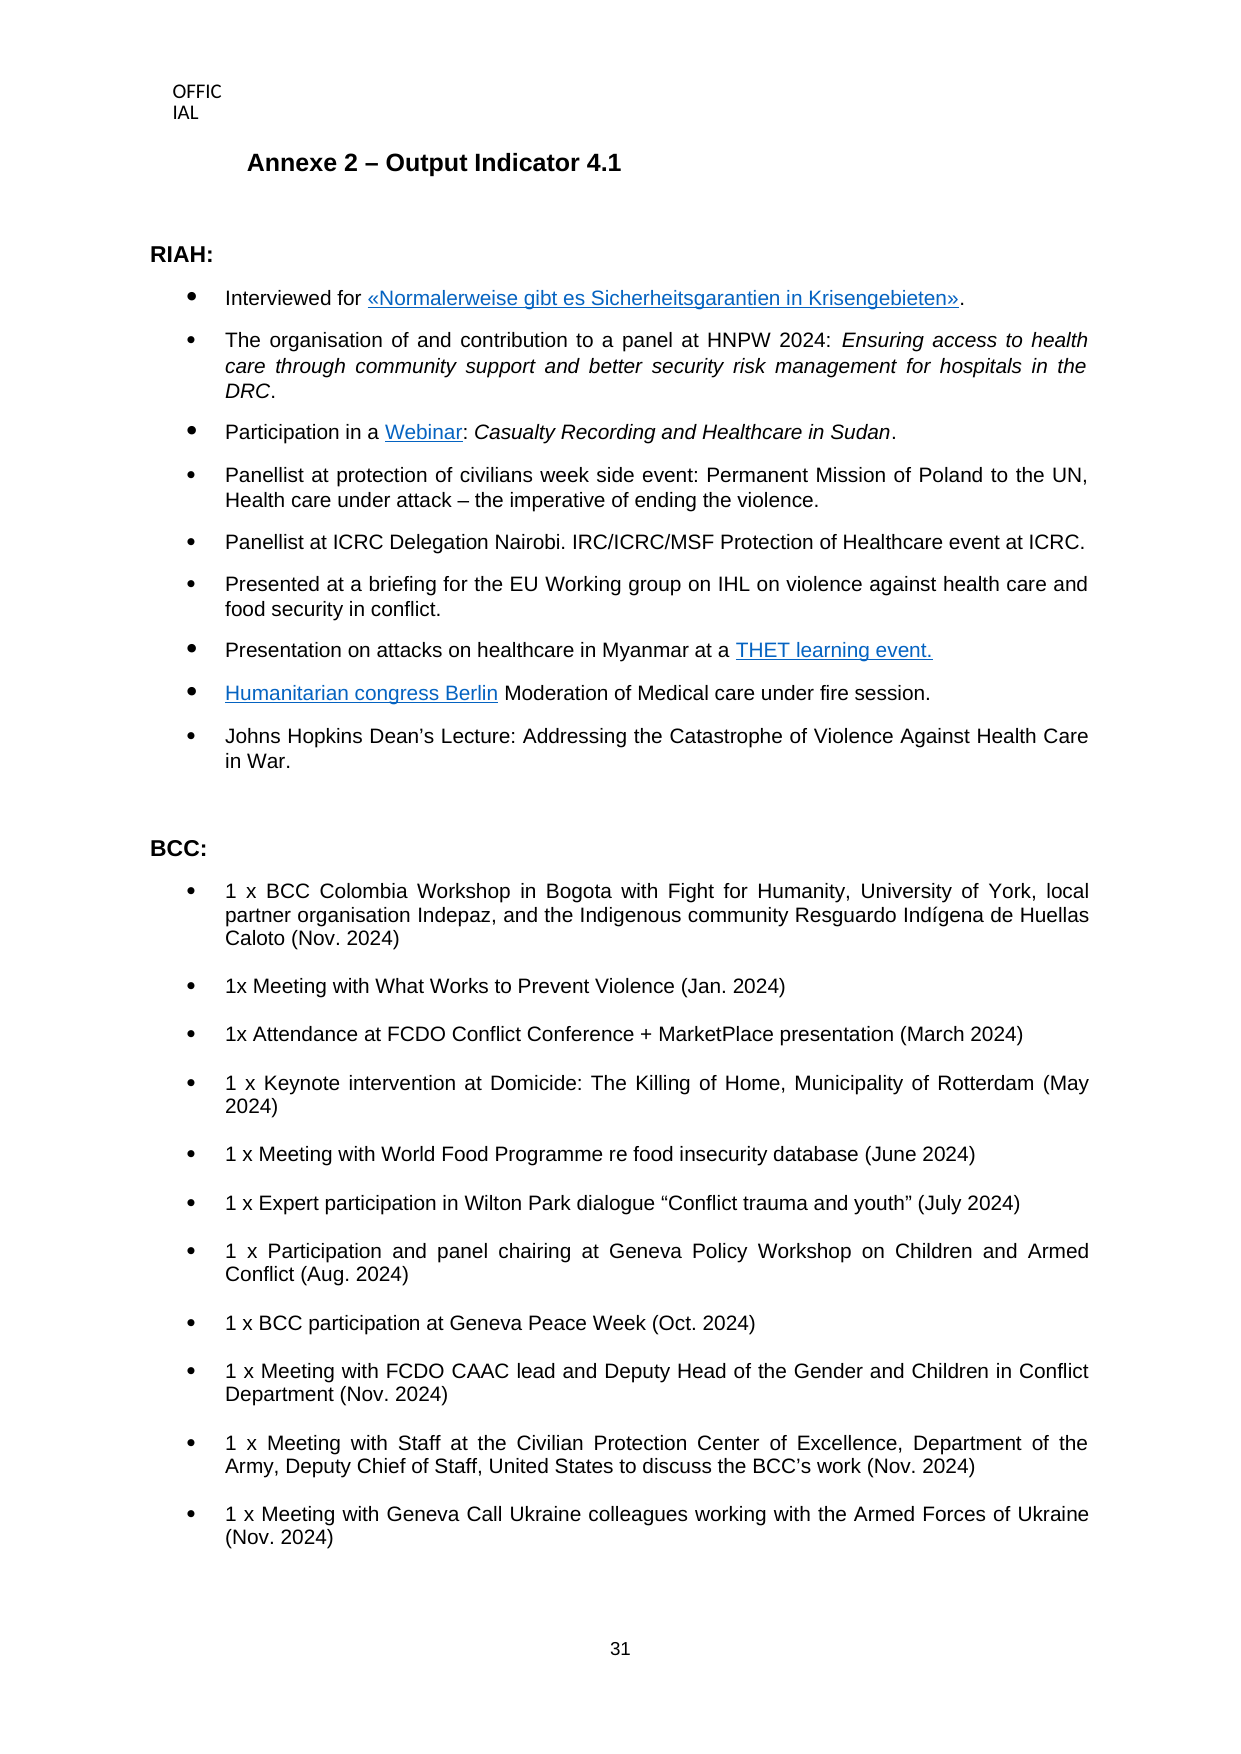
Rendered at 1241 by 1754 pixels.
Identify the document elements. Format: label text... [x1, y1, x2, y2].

list Interviewed for «Normalerweise gibt es Sicherheitsgarantien in Krisengebieten». [187, 286, 1090, 311]
list 1 x Meeting with Geneva Call Ukraine colleagues working with the Armed Forces of Ukraine (Nov. 2024) [187, 1503, 1090, 1549]
list 1 x Meeting with Staff at the Civilian Protection Center of Excellence, Department of the Army, Deputy Chief of Staff, United States to discuss the BCC’s work (Nov. 2024) [187, 1431, 1090, 1478]
list Johns Hopkins Dean’s Lecture: Addressing the Catastrophe of Violence Against Health Care in War. [187, 724, 1090, 773]
text BCC: [150, 836, 1090, 861]
list 1x Meeting with What Works to Prevent Violence (Jan. 2024) [187, 975, 1090, 998]
list 1x Attendance at FCDO Conflict Conference + MarketPlace presentation (March 2024) [187, 1023, 1090, 1046]
list Panellist at ICRC Delegation Nairobi. IRC/ICRC/MSF Protection of Healthcare event at ICRC. [187, 530, 1090, 554]
list Presentation on attacks on healthcare in Myanmar at a THET learning event. [187, 639, 1090, 663]
list Participation in a Webinar: Casualty Recording and Healthcare in Sudan. [187, 421, 1090, 445]
list 1 x Expert participation in Wilton Park dialogue “Conflict trauma and youth” (July 2024) [187, 1191, 1090, 1214]
list 1 x Keynote intervention at Domicide: The Killing of Home, Municipality of Rotterdam (May 2024) [187, 1071, 1090, 1118]
list Presented at a briefing for the EU Working group on IHL on violence against health care and food security in conflict. [187, 572, 1090, 621]
list Humanitarian congress Berlin Moderation of Medical care under fire session. [187, 682, 1090, 706]
list 1 x Participation and panel chairing at Geneva Policy Workshop on Children and Armed Conflict (Aug. 2024) [187, 1239, 1090, 1286]
list 1 x BCC participation at Geneva Peace Week (Oct. 2024) [187, 1311, 1090, 1334]
list Panellist at protection of civilians week side event: Permanent Mission of Poland to the UN, Health care under attack – the imperative of ending the violence. [187, 464, 1090, 512]
text Annexe 2 – Output Indicator 4.1 [150, 148, 1090, 176]
list The organisation of and contribution to a panel at HNPW 2024: Ensuring access to health care through community support and better security risk management for hospitals in the DRC. [187, 329, 1090, 402]
text RIAH: [150, 242, 1090, 268]
list 1 x Meeting with World Food Programme re food insecurity database (June 2024) [187, 1143, 1090, 1166]
list 1 x Meeting with FCDO CAAC lead and Deputy Head of the Gender and Children in Conflict Department (Nov. 2024) [187, 1359, 1090, 1406]
list 1 x BCC Colombia Workshop in Bogota with Fight for Humanity, University of York, local partner organisation Indepaz, and the Indigenous community Resguardo Indígena de Huellas Caloto (Nov. 2024) [187, 880, 1090, 950]
